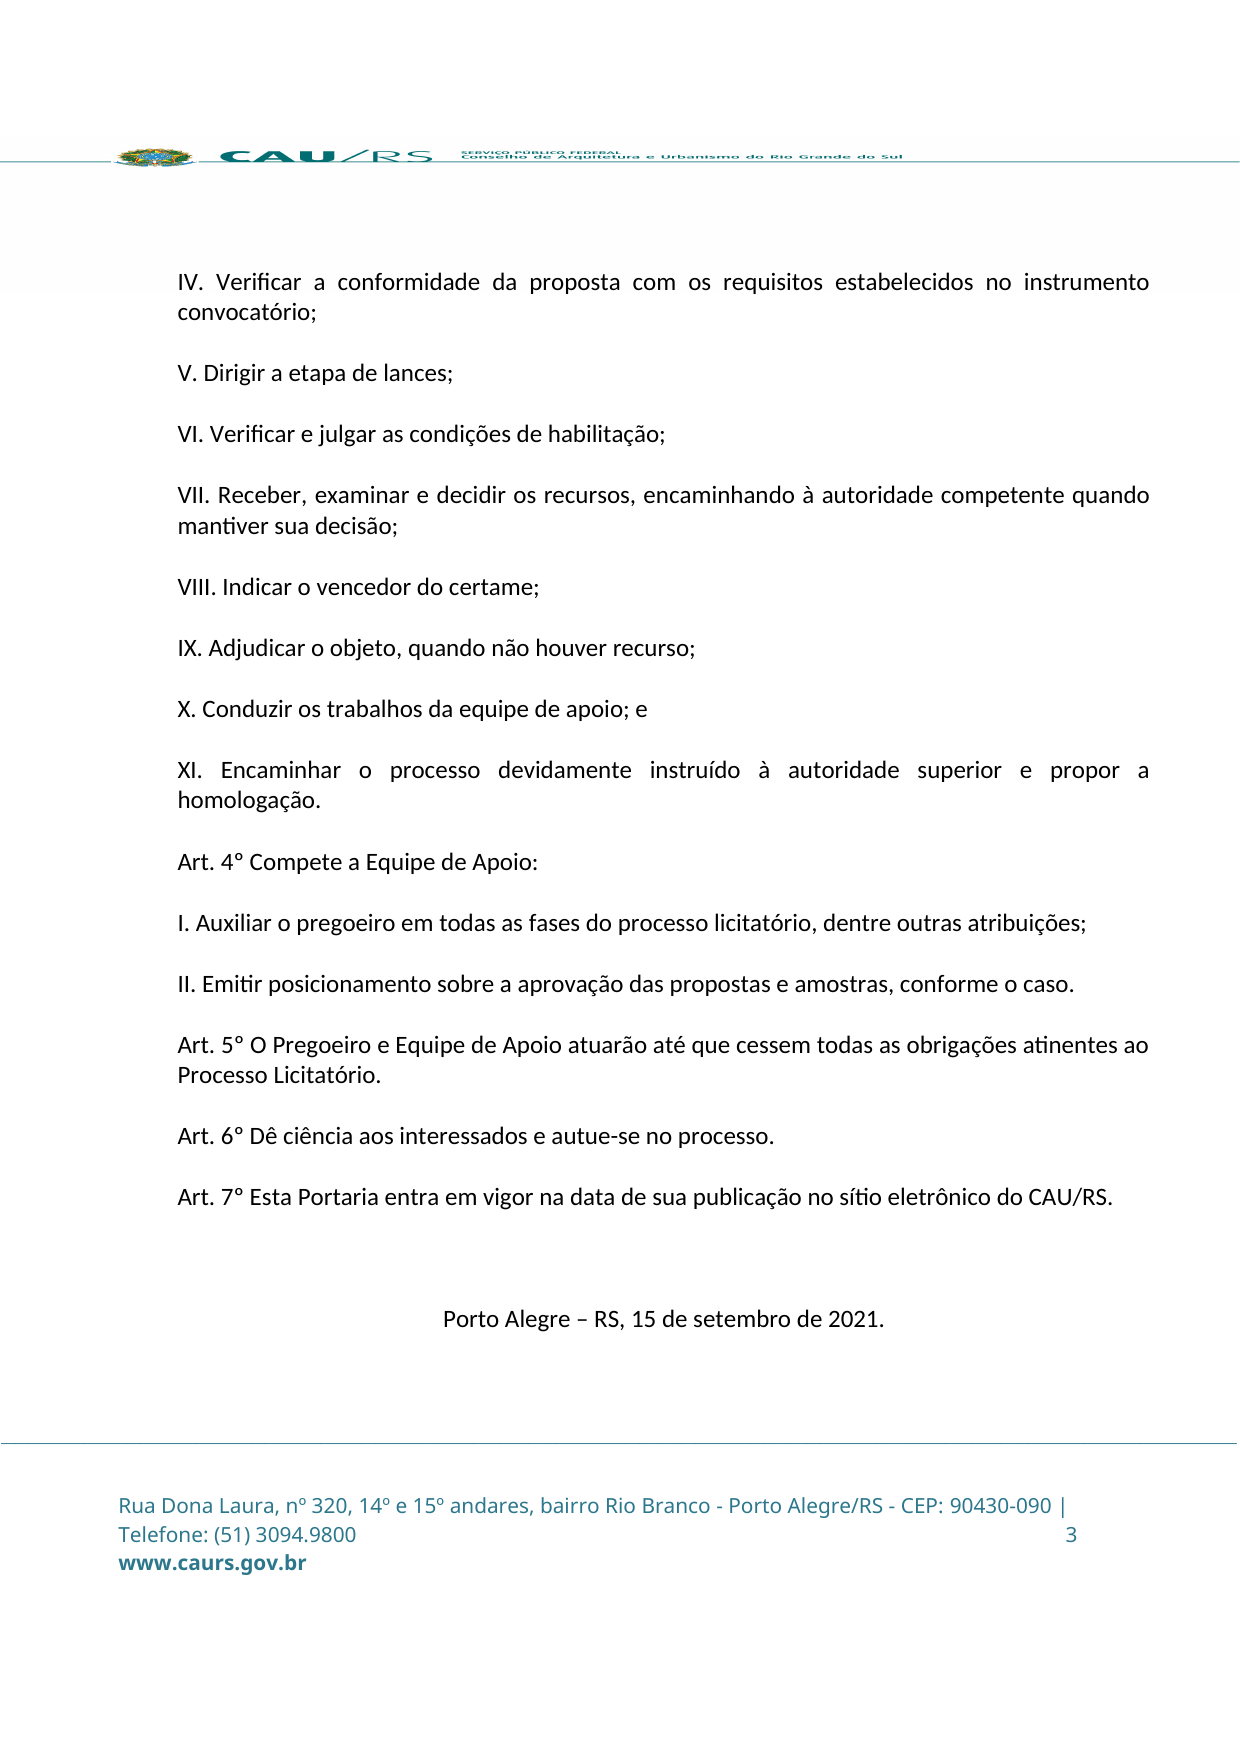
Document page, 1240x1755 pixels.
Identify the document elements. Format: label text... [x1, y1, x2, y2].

text VII. Receber, examinar e decidir os recursos, encaminhando à autoridade competente quando mantiver sua decisão; [177, 479, 1151, 540]
text VIII. Indicar o vencedor do certame; [177, 571, 1151, 601]
text Art. 4º Compete a Equipe de Apoio: [177, 846, 1151, 876]
text IV. Verificar a conformidade da proposta com os requisitos estabelecidos no instrumento convocatório; [177, 294, 1151, 327]
text I. Auxiliar o pregoeiro em todas as fases do processo licitatório, dentre outras atribuições; [177, 907, 1151, 937]
text Art. 5º O Pregoeiro e Equipe de Apoio atuarão até que cessem todas as obrigações atinentes ao Processo Licitatório. [177, 1029, 1151, 1090]
text Porto Alegre – RS, 15 de setembro de 2021. [177, 1303, 1151, 1334]
text X. Conduzir os trabalhos da equipe de apoio; e [177, 693, 1151, 723]
text Art. 7º Esta Portaria entra em vigor na data de sua publicação no sítio eletrônico do CAU/RS. [177, 1181, 1151, 1212]
text VI. Verificar e julgar as condições de habilitação; [177, 418, 1151, 449]
text XI. Encaminhar o processo devidamente instruído à autoridade superior e propor a homologação. [177, 754, 1151, 815]
text II. Emitir posicionamento sobre a aprovação das propostas e amostras, conforme o caso. [177, 968, 1151, 998]
text Art. 6º Dê ciência aos interessados e autue-se no processo. [177, 1120, 1151, 1151]
text IX. Adjudicar o objeto, quando não houver recurso; [177, 632, 1151, 662]
text V. Dirigir a etapa de lances; [177, 357, 1151, 388]
